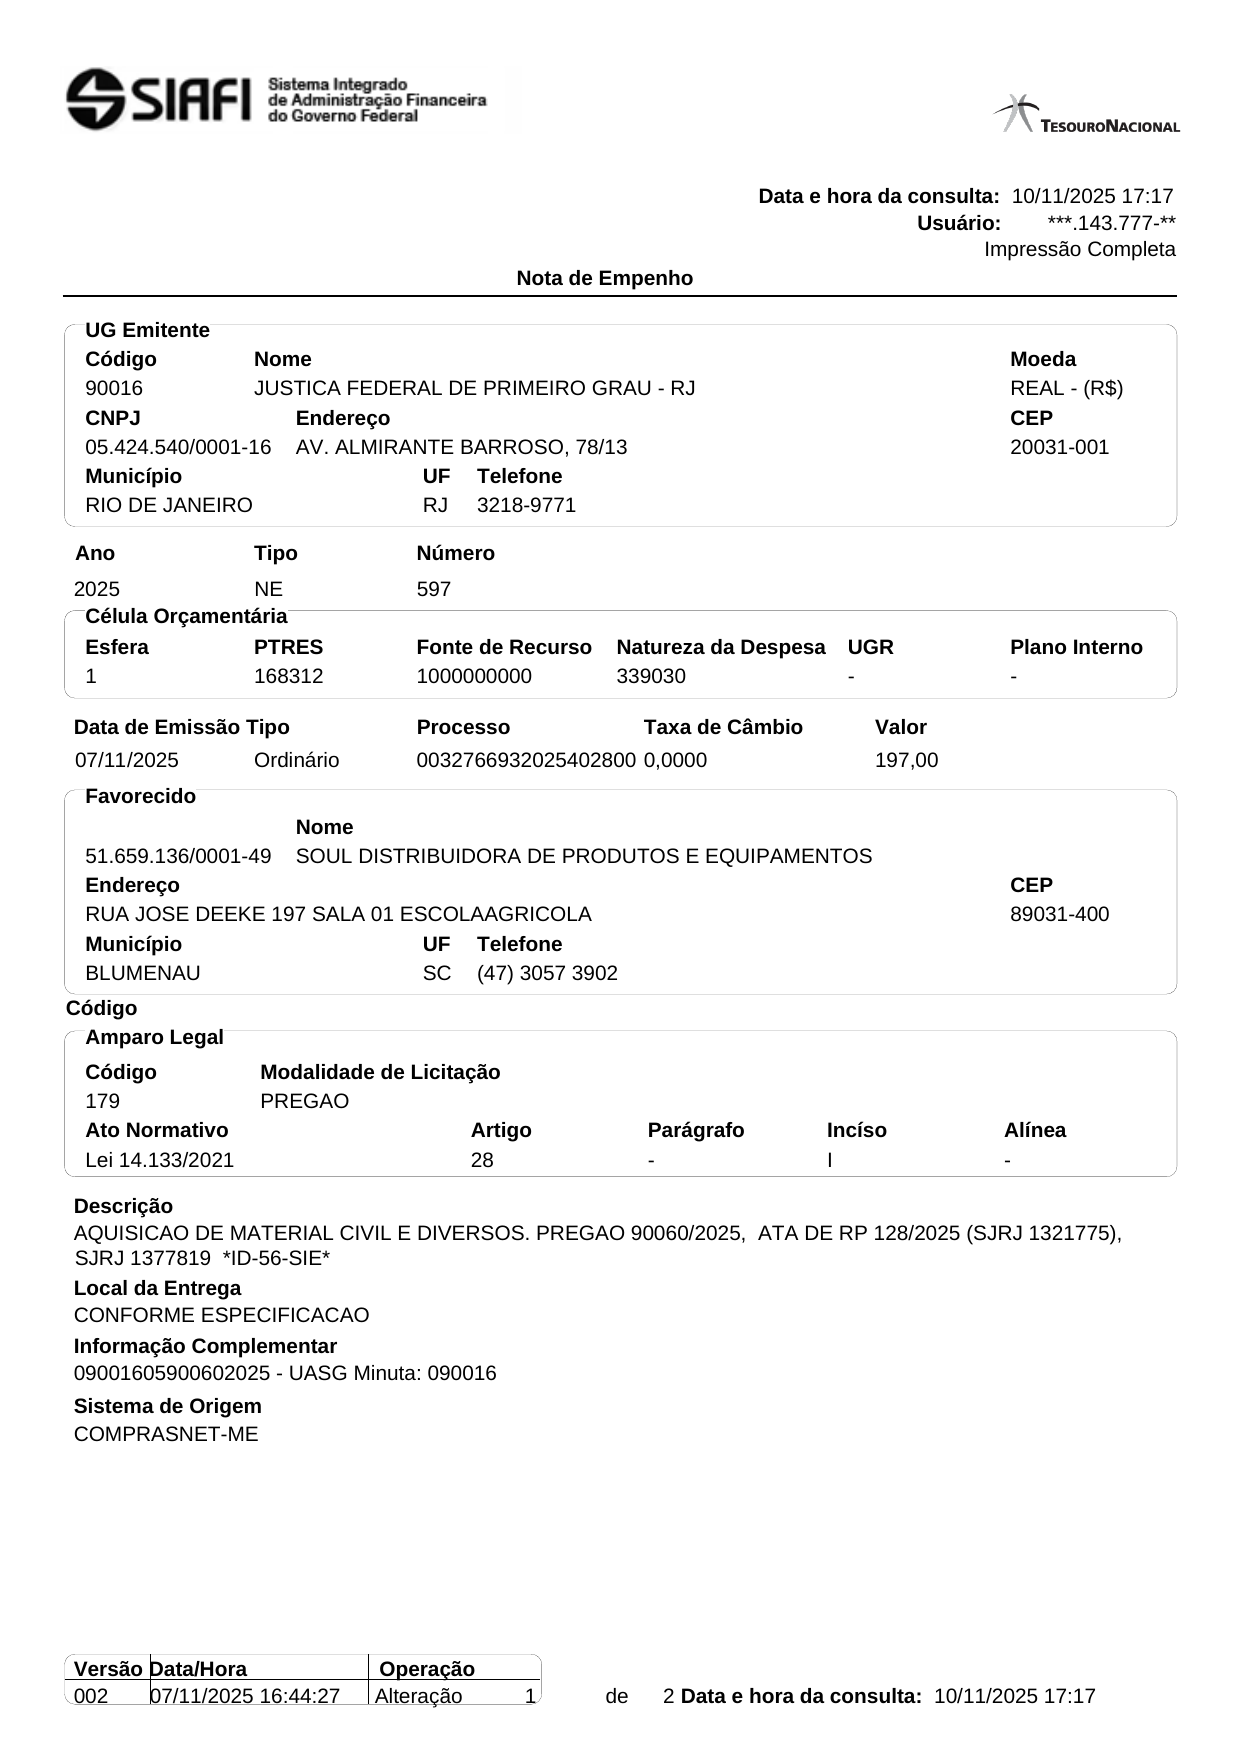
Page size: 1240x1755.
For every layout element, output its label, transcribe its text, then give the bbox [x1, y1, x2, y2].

text 002 07/11/2025 16:44:27 Alteração 1 de 2 Data e hora da consulta: 10/11/2025 17:17 [151, 1683, 368, 1704]
text Versão [73, 1656, 150, 1679]
text COMPRASNET-ME [73, 1421, 1174, 1445]
text Data de Emissão Tipo Processo Taxa de Câmbio Valor [73, 715, 1175, 739]
text Código [65, 790, 1175, 994]
text Código [64, 746, 1175, 797]
text Código [64, 987, 1175, 1020]
text Descrição [73, 1193, 1175, 1217]
text Data e hora da consulta: 10/11/2025 17:17 [75, 183, 1174, 207]
text Local da Entrega [73, 1276, 1175, 1300]
text 002 07/11/2025 16:44:27 Alteração 1 de 2 Data e hora da consulta: 10/11/2025 17:17 [369, 1683, 541, 1704]
text 2025 NE 597 [73, 577, 1175, 601]
text Informação Complementar [73, 1334, 1175, 1358]
text Impressão Completa [75, 237, 1176, 261]
text AQUISICAO DE MATERIAL CIVIL E DIVERSOS. PREGAO 90060/2025, ATA DE RP 128/2025 (SJRJ 1321775), SJRJ 1377819 *ID-56-SIE* [73, 1221, 1174, 1269]
text Operação [369, 1656, 541, 1680]
text [539, 1656, 1175, 1680]
text Sistema de Origem [73, 1394, 1175, 1418]
text Usuário: ***.143.777-** [75, 210, 1176, 234]
text 09001605900602025 - UASG Minuta: 090016 [73, 1361, 1174, 1385]
text Data/Hora [151, 1656, 368, 1679]
text 002 07/11/2025 16:44:27 Alteração 1 de 2 Data e hora da consulta: 10/11/2025 17:17 [436, 1683, 1174, 1707]
text CONFORME ESPECIFICACAO [73, 1303, 1174, 1327]
